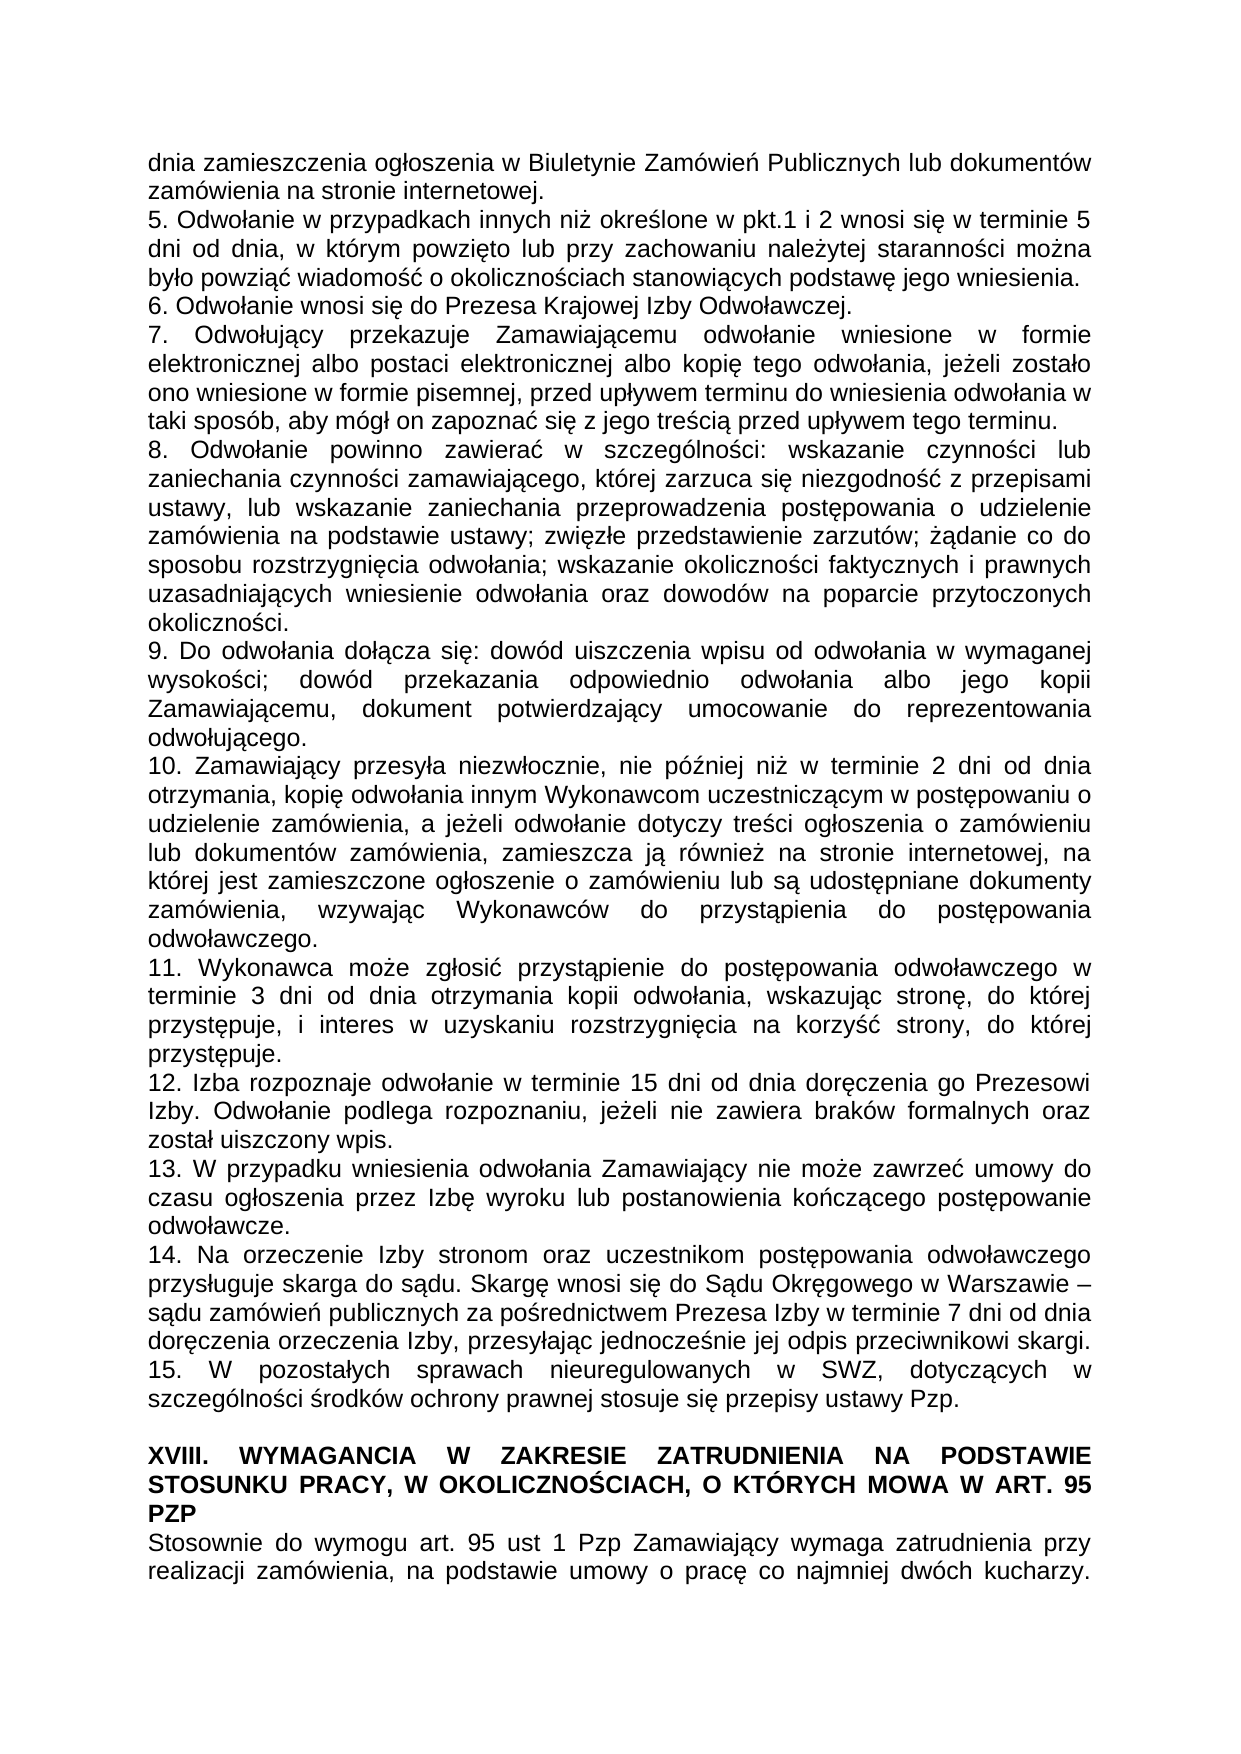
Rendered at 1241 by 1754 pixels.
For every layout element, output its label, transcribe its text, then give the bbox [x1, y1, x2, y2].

text 14. Na orzeczenie Izby stronom oraz uczestnikom postępowania odwoławczego przysługuje skarga do sądu. Skargę wnosi się do Sądu Okręgowego w Warszawie – sądu zamówień publicznych za pośrednictwem Prezesa Izby w terminie 7 dni od dnia doręczenia orzeczenia Izby, przesyłając jednocześnie jej odpis przeciwnikowi skargi. 15. W pozostałych sprawach nieuregulowanych w SWZ, dotyczących w szczególności środków ochrony prawnej stosuje się przepisy ustawy Pzp. [148, 1240, 1093, 1413]
text 13. W przypadku wniesienia odwołania Zamawiający nie może zawrzeć umowy do czasu ogłoszenia przez Izbę wyroku lub postanowienia kończącego postępowanie odwoławcze. [148, 1154, 1093, 1240]
text 6. Odwołanie wnosi się do Prezesa Krajowej Izby Odwoławczej. [148, 291, 1093, 320]
text 8. Odwołanie powinno zawierać w szczególności: wskazanie czynności lub zaniechania czynności zamawiającego, której zarzuca się niezgodność z przepisami ustawy, lub wskazanie zaniechania przeprowadzenia postępowania o udzielenie zamówienia na podstawie ustawy; zwięzłe przedstawienie zarzutów; żądanie co do sposobu rozstrzygnięcia odwołania; wskazanie okoliczności faktycznych i prawnych uzasadniających wniesienie odwołania oraz dowodów na poparcie przytoczonych okoliczności. [148, 435, 1093, 636]
text XVIII. WYMAGANCIA W ZAKRESIE ZATRUDNIENIA NA PODSTAWIE STOSUNKU PRACY, W OKOLICZNOŚCIACH, O KTÓRYCH MOWA W ART. 95 PZP [148, 1441, 1093, 1528]
text 9. Do odwołania dołącza się: dowód uiszczenia wpisu od odwołania w wymaganej wysokości; dowód przekazania odpowiednio odwołania albo jego kopii Zamawiającemu, dokument potwierdzający umocowanie do reprezentowania odwołującego. [148, 636, 1093, 751]
text dnia zamieszczenia ogłoszenia w Biuletynie Zamówień Publicznych lub dokumentów zamówienia na stronie internetowej. [148, 148, 1093, 205]
text Stosownie do wymogu art. 95 ust 1 Pzp Zamawiający wymaga zatrudnienia przy realizacji zamówienia, na podstawie umowy o pracę co najmniej dwóch kucharzy. [148, 1528, 1093, 1585]
text 12. Izba rozpoznaje odwołanie w terminie 15 dni od dnia doręczenia go Prezesowi Izby. Odwołanie podlega rozpoznaniu, jeżeli nie zawiera braków formalnych oraz został uiszczony wpis. [148, 1068, 1093, 1154]
text 7. Odwołujący przekazuje Zamawiającemu odwołanie wniesione w formie elektronicznej albo postaci elektronicznej albo kopię tego odwołania, jeżeli zostało ono wniesione w formie pisemnej, przed upływem terminu do wniesienia odwołania w taki sposób, aby mógł on zapoznać się z jego treścią przed upływem tego terminu. [148, 320, 1093, 435]
text 11. Wykonawca może zgłosić przystąpienie do postępowania odwoławczego w terminie 3 dni od dnia otrzymania kopii odwołania, wskazując stronę, do której przystępuje, i interes w uzyskaniu rozstrzygnięcia na korzyść strony, do której przystępuje. [148, 953, 1093, 1068]
text 10. Zamawiający przesyła niezwłocznie, nie później niż w terminie 2 dni od dnia otrzymania, kopię odwołania innym Wykonawcom uczestniczącym w postępowaniu o udzielenie zamówienia, a jeżeli odwołanie dotyczy treści ogłoszenia o zamówieniu lub dokumentów zamówienia, zamieszcza ją również na stronie internetowej, na której jest zamieszczone ogłoszenie o zamówieniu lub są udostępniane dokumenty zamówienia, wzywając Wykonawców do przystąpienia do postępowania odwoławczego. [148, 751, 1093, 953]
text 5. Odwołanie w przypadkach innych niż określone w pkt.1 i 2 wnosi się w terminie 5 dni od dnia, w którym powzięto lub przy zachowaniu należytej staranności można było powziąć wiadomość o okolicznościach stanowiących podstawę jego wniesienia. [148, 205, 1093, 291]
